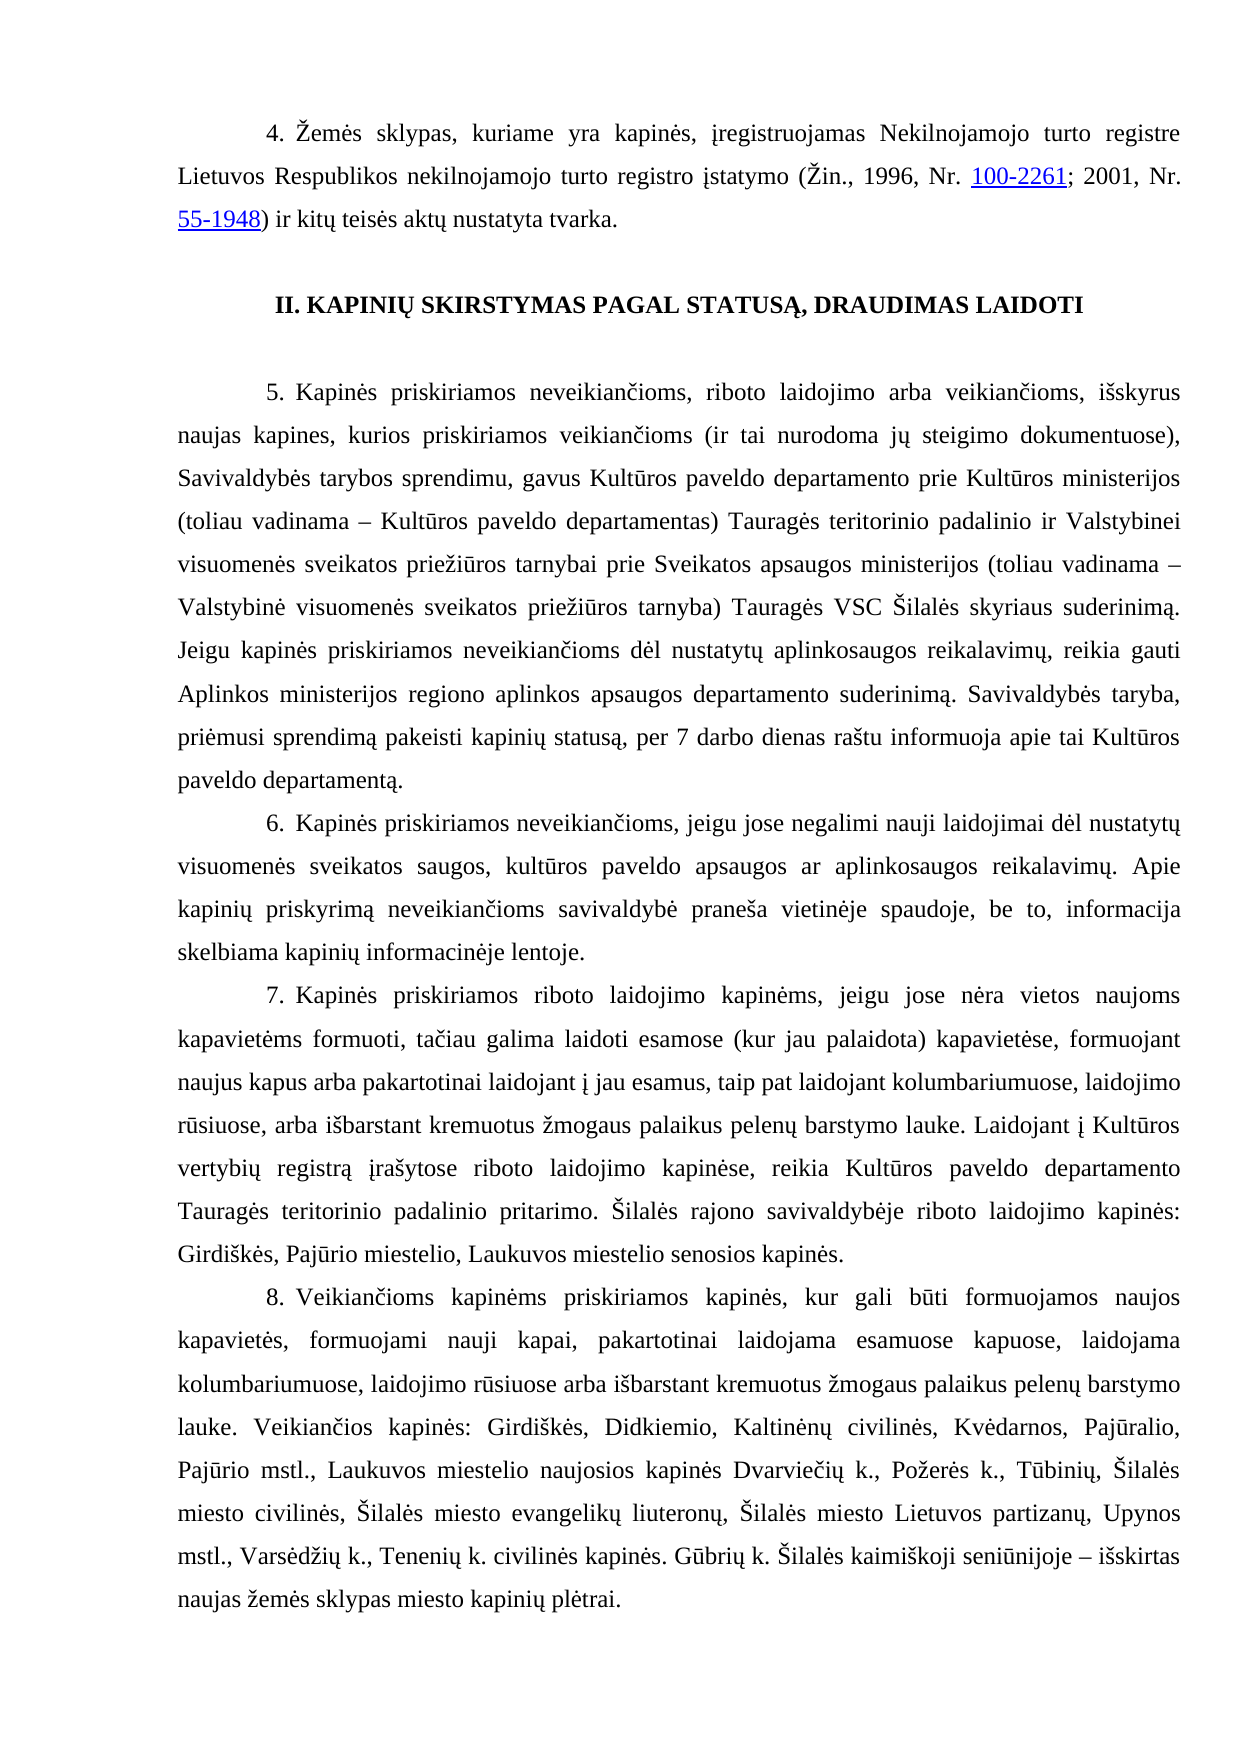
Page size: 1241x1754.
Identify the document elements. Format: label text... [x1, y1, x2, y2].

text 8. Veikiančioms kapinėms priskiriamos kapinės, kur gali būti formuojamos naujos kapavietės, formuojami nauji kapai, pakartotinai laidojama esamuose kapuose, laidojama kolumbariumuose, laidojimo rūsiuose arba išbarstant kremuotus žmogaus palaikus pelenų barstymo lauke. Veikiančios kapinės: Girdiškės, Didkiemio, Kaltinėnų civilinės, Kvėdarnos, Pajūralio, Pajūrio mstl., Laukuvos miestelio naujosios kapinės Dvarviečių k., Požerės k., Tūbinių, Šilalės miesto civilinės, Šilalės miesto evangelikų liuteronų, Šilalės miesto Lietuvos partizanų, Upynos mstl., Varsėdžių k., Tenenių k. civilinės kapinės. Gūbrių k. Šilalės kaimiškoji seniūnijoje – išskirtas naujas žemės sklypas miesto kapinių plėtrai. [177, 1282, 1181, 1613]
text II. KAPINIŲ SKIRSTYMAS PAGAL STATUSĄ, DRAUDIMAS LAIDOTI [177, 291, 1181, 319]
text 4. Žemės sklypas, kuriame yra kapinės, įregistruojamas Nekilnojamojo turto registre Lietuvos Respublikos nekilnojamojo turto registro įstatymo (Žin., 1996, Nr. 100-2261; 2001, Nr. 55-1948) ir kitų teisės aktų nustatyta tvarka. [177, 118, 1181, 233]
text 7. Kapinės priskiriamos riboto laidojimo kapinėms, jeigu jose nėra vietos naujoms kapavietėms formuoti, tačiau galima laidoti esamose (kur jau palaidota) kapavietėse, formuojant naujus kapus arba pakartotinai laidojant į jau esamus, taip pat laidojant kolumbariumuose, laidojimo rūsiuose, arba išbarstant kremuotus žmogaus palaikus pelenų barstymo lauke. Laidojant į Kultūros vertybių registrą įrašytose riboto laidojimo kapinėse, reikia Kultūros paveldo departamento Tauragės teritorinio padalinio pritarimo. Šilalės rajono savivaldybėje riboto laidojimo kapinės: Girdiškės, Pajūrio miestelio, Laukuvos miestelio senosios kapinės. [177, 981, 1181, 1268]
text 6. Kapinės priskiriamos neveikiančioms, jeigu jose negalimi nauji laidojimai dėl nustatytų visuomenės sveikatos saugos, kultūros paveldo apsaugos ar aplinkosaugos reikalavimų. Apie kapinių priskyrimą neveikiančioms savivaldybė praneša vietinėje spaudoje, be to, informacija skelbiama kapinių informacinėje lentoje. [177, 808, 1181, 966]
text 5. Kapinės priskiriamos neveikiančioms, riboto laidojimo arba veikiančioms, išskyrus naujas kapines, kurios priskiriamos veikiančioms (ir tai nurodoma jų steigimo dokumentuose), Savivaldybės tarybos sprendimu, gavus Kultūros paveldo departamento prie Kultūros ministerijos (toliau vadinama – Kultūros paveldo departamentas) Tauragės teritorinio padalinio ir Valstybinei visuomenės sveikatos priežiūros tarnybai prie Sveikatos apsaugos ministerijos (toliau vadinama – Valstybinė visuomenės sveikatos priežiūros tarnyba) Tauragės VSC Šilalės skyriaus suderinimą. Jeigu kapinės priskiriamos neveikiančioms dėl nustatytų aplinkosaugos reikalavimų, reikia gauti Aplinkos ministerijos regiono aplinkos apsaugos departamento suderinimą. Savivaldybės taryba, priėmusi sprendimą pakeisti kapinių statusą, per 7 darbo dienas raštu informuoja apie tai Kultūros paveldo departamentą. [177, 377, 1181, 794]
